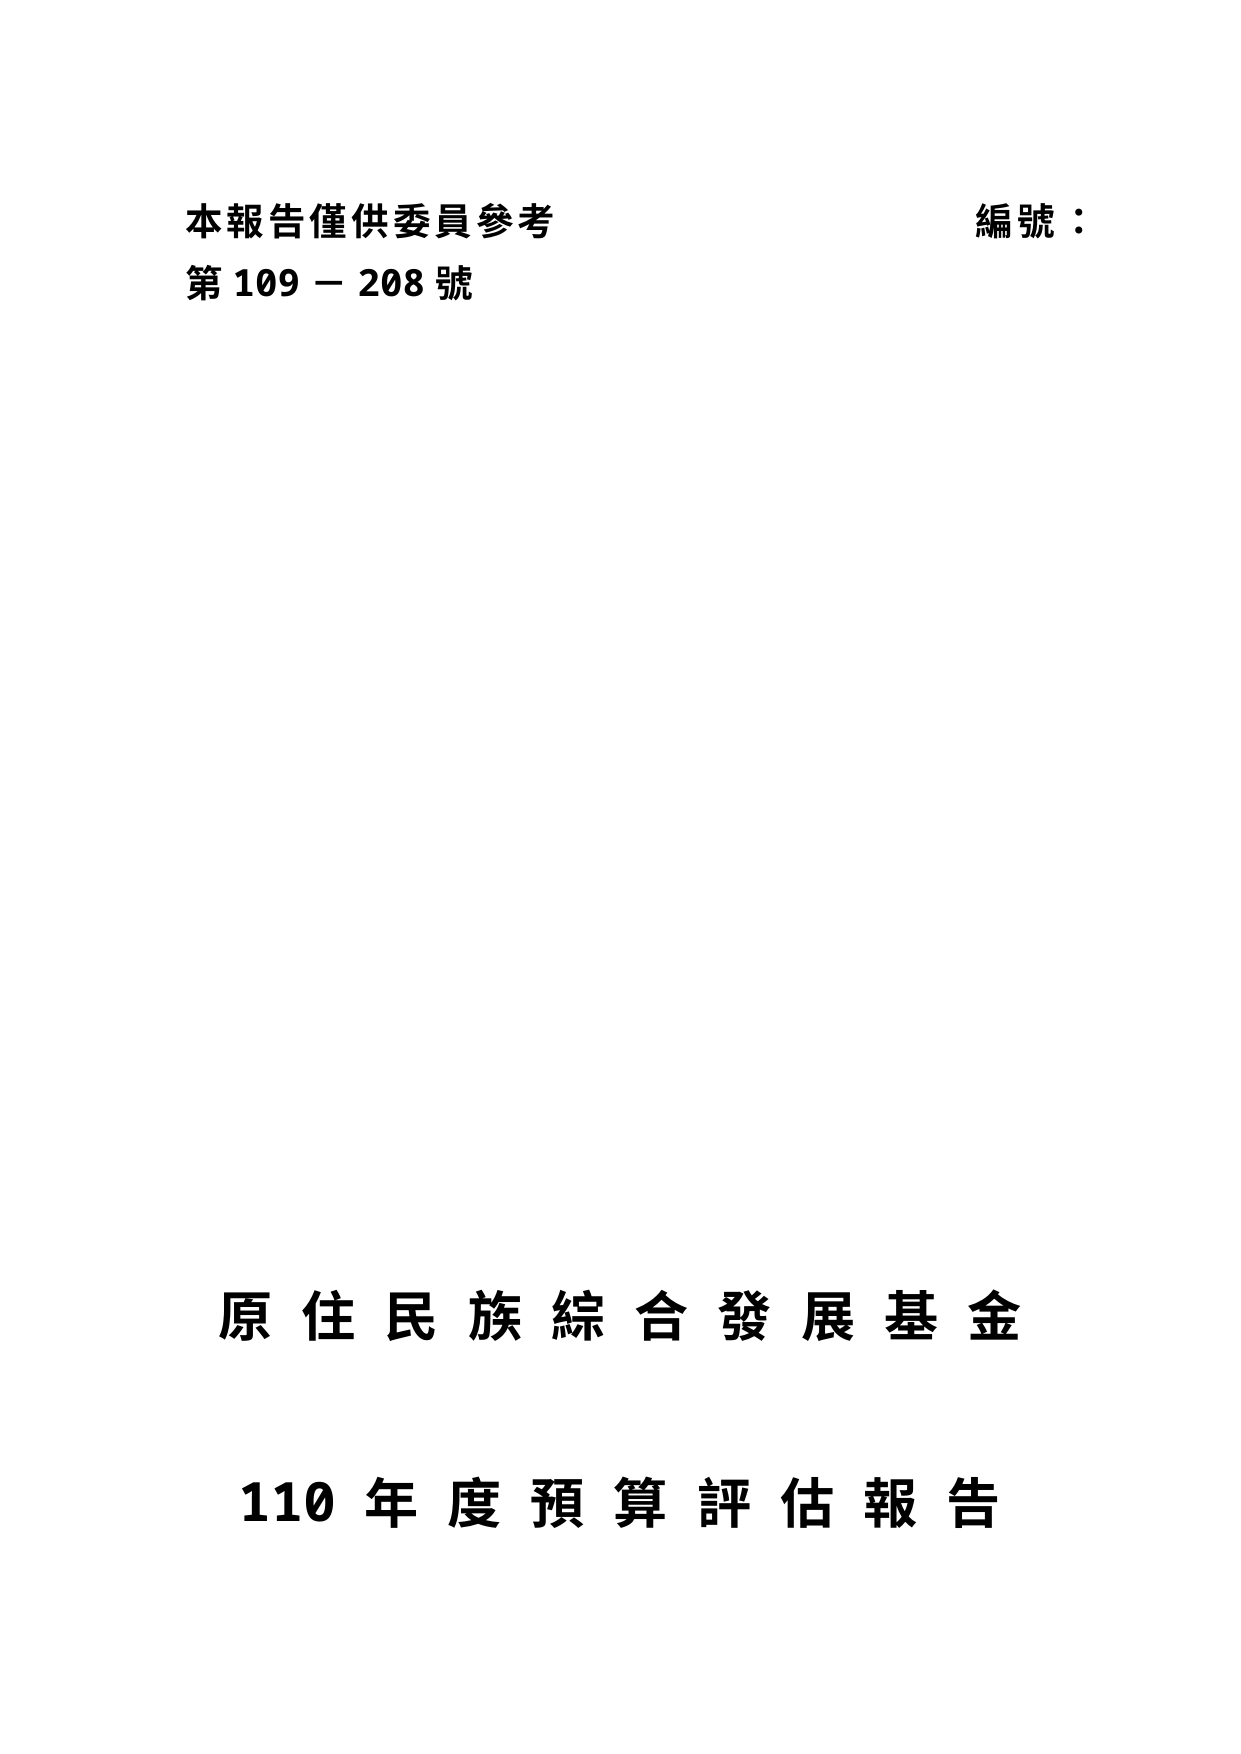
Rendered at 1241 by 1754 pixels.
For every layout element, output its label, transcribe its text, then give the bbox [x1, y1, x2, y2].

text 本報告僅供委員參考 編號：第109－208號 [183, 177, 1058, 302]
text 110年度預算評估報告 [183, 1427, 1058, 1552]
text 原住民族綜合發展基金 [183, 1240, 1058, 1365]
